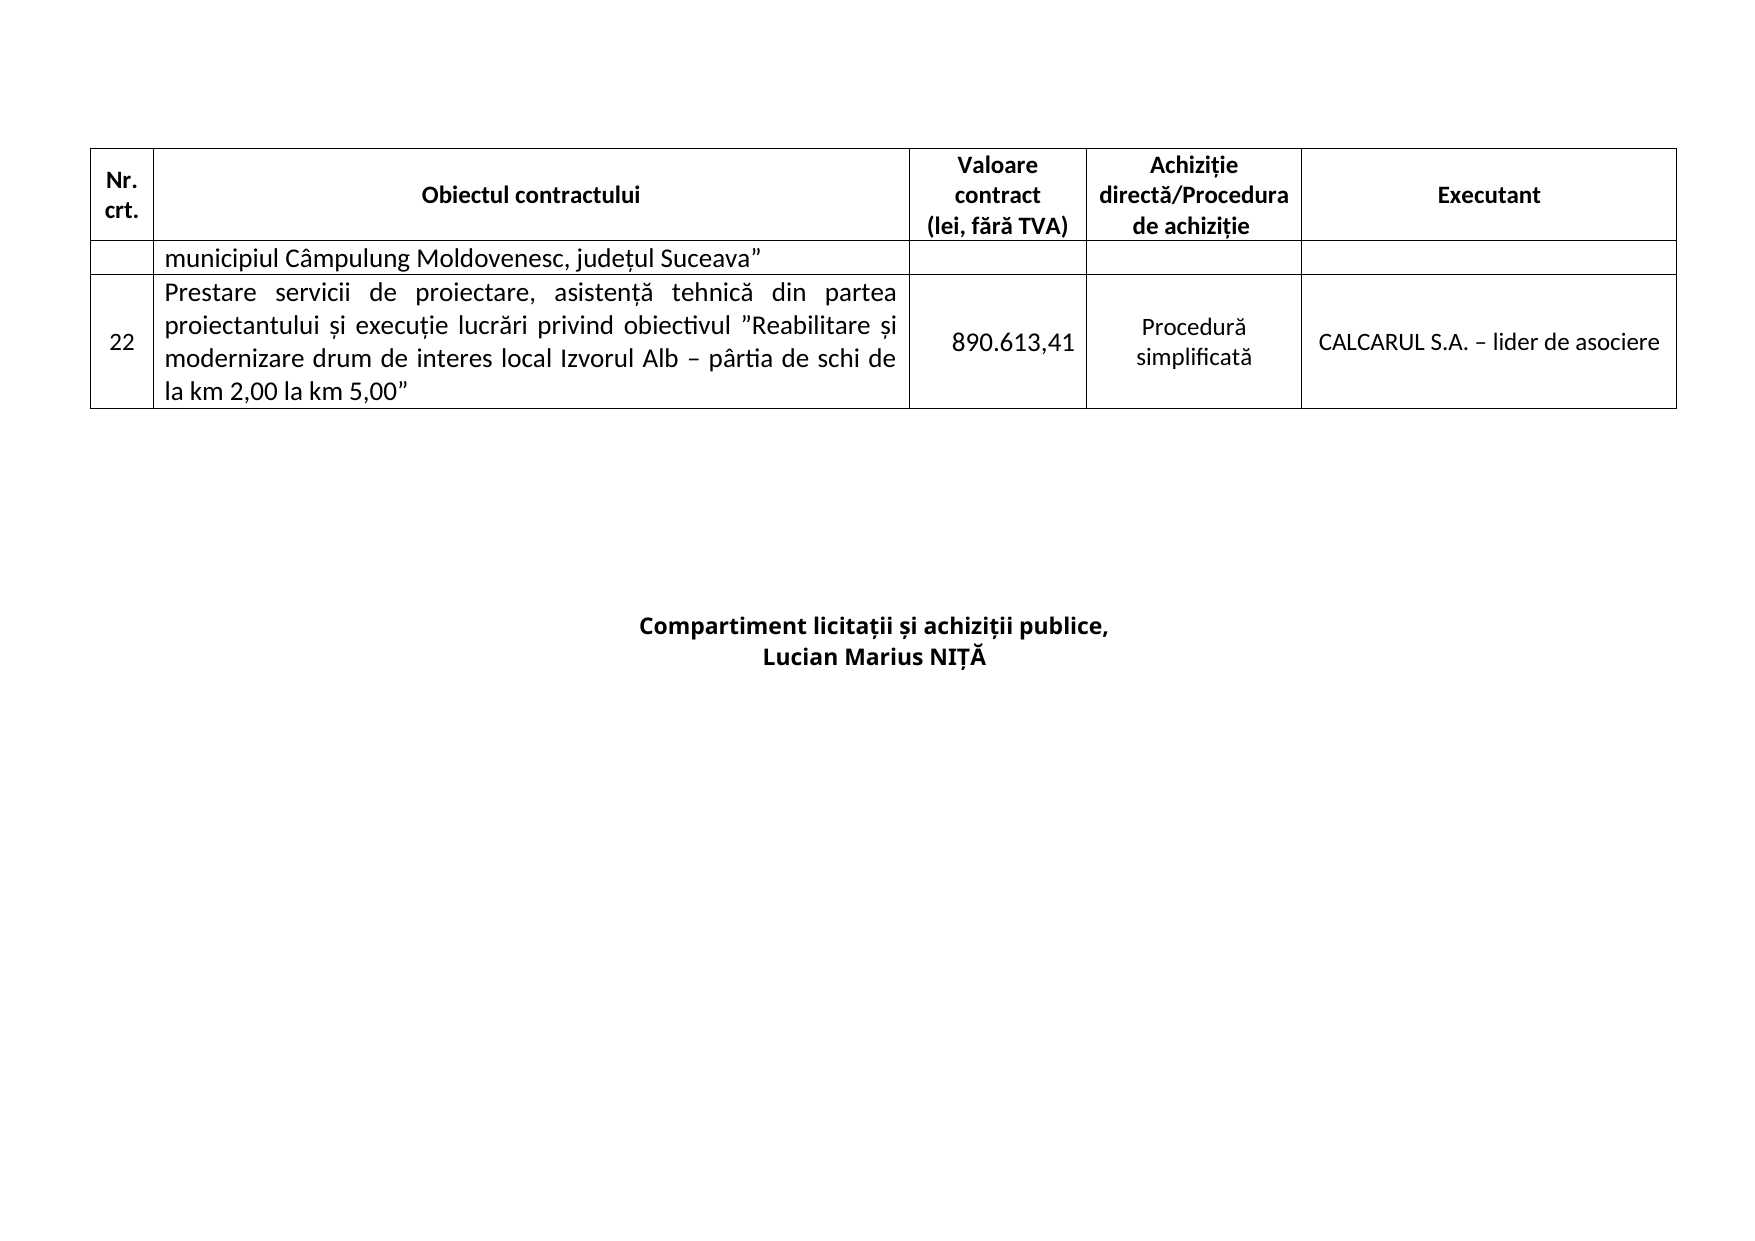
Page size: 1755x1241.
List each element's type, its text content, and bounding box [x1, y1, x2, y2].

table_header Achiziție directă/Procedura de achiziție [1087, 149, 1301, 240]
table_header Executant [1302, 149, 1676, 240]
table_cell [1087, 241, 1301, 274]
table_cell [1302, 241, 1676, 274]
table_header Obiectul contractului [154, 149, 909, 240]
table_header Valoare contract (lei, fără TVA) [910, 149, 1086, 240]
text Compartiment licitații și achiziții publice, [53, 610, 1695, 641]
table_cell [91, 241, 153, 274]
table_cell [910, 241, 1086, 274]
table_header Nr. crt. [91, 149, 153, 240]
text Lucian Marius NIȚĂ [53, 641, 1695, 672]
table_cell 890.613,41 [910, 275, 1086, 407]
table_cell Prestare servicii de proiectare, asistență tehnică din partea proiectantului și execuție lucrări privind obiectivul ”Reabilitare și modernizare drum de interes local Izvorul Alb – pârtia de schi de la km 2,00 la km 5,00” [154, 275, 909, 407]
table_cell 22 [91, 275, 153, 407]
table_cell CALCARUL S.A. – lider de asociere [1302, 275, 1676, 407]
table_cell Procedură simplificată [1087, 275, 1301, 407]
table_cell municipiul Câmpulung Moldovenesc, județul Suceava” [154, 241, 909, 274]
